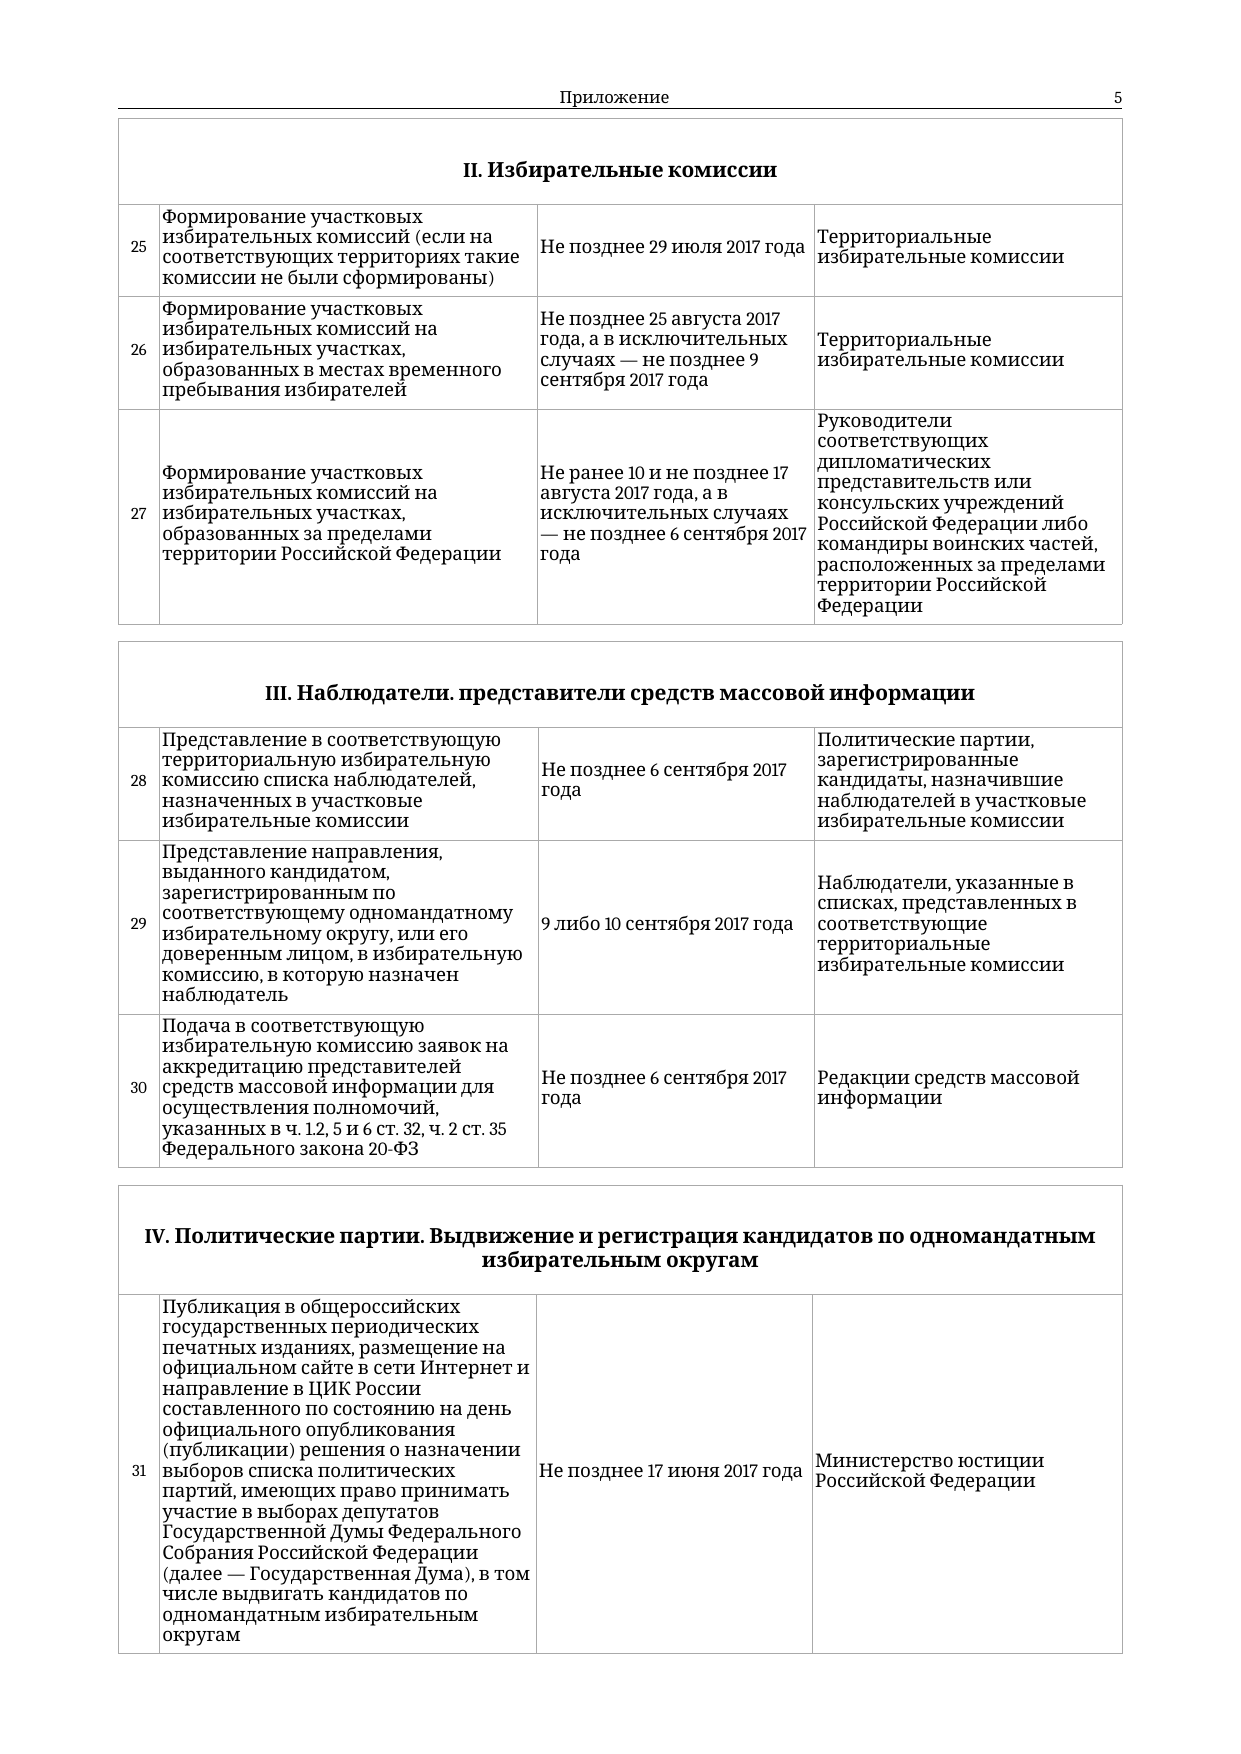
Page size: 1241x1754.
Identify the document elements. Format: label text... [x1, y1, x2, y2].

table_cell 25 [119, 205, 159, 296]
table_cell Формирование участковых избирательных комиссий (если на соответствующих территориях такие комиссии не были сформированы) [160, 205, 537, 296]
table_cell Представление направления, выданного кандидатом, зарегистрированным по соответствующему одномандатному избирательному округу, или его доверенным лицом, в избирательную комиссию, в которую назначен наблюдатель [160, 841, 538, 1014]
table_cell Политические партии, зарегистрированные кандидаты, назначившие наблюдателей в участковые избирательные комиссии [815, 728, 1122, 839]
table_cell 28 [119, 728, 159, 839]
table_cell 31 [119, 1295, 159, 1653]
table_cell Не позднее 6 сентября 2017 года [539, 1015, 814, 1167]
table_header IV. Политические партии. Выдвижение и регистрация кандидатов по одномандатным избирательным округам [119, 1186, 1122, 1294]
table_cell Руководители соответствующих дипломатических представительств или консульских учреждений Российской Федерации либо командиры воинских частей, расположенных за пределами территории Российской Федерации [815, 410, 1122, 624]
table_cell Не позднее 25 августа 2017 года, а в исключительных случаях — не позднее 9 сентября 2017 года [538, 297, 814, 408]
table_cell 29 [119, 841, 159, 1014]
table_cell Редакции средств массовой информации [815, 1015, 1122, 1167]
table_cell Наблюдатели, указанные в списках, представленных в соответствующие территориальные избирательные комиссии [815, 841, 1122, 1014]
table_cell Не позднее 17 июня 2017 года [537, 1295, 812, 1653]
table_cell Не ранее 10 и не позднее 17 августа 2017 года, а в исключительных случаях — не позднее 6 сентября 2017 года [538, 410, 814, 624]
table_cell Подача в соответствующую избирательную комиссию заявок на аккредитацию представителей средств массовой информации для осуществления полномочий, указанных в ч. 1.2, 5 и 6 ст. 32, ч. 2 ст. 35 Федерального закона 20-ФЗ [160, 1015, 538, 1167]
table_cell 26 [119, 297, 159, 408]
table_cell 30 [119, 1015, 159, 1167]
table_cell Представление в соответствующую территориальную избирательную комиссию списка наблюдателей, назначенных в участковые избирательные комиссии [160, 728, 538, 839]
table_cell 27 [119, 410, 159, 624]
table_cell Не позднее 6 сентября 2017 года [539, 728, 814, 839]
table_cell 9 либо 10 сентября 2017 года [539, 841, 814, 1014]
table_cell Территориальные избирательные комиссии [815, 297, 1122, 408]
table_cell Публикация в общероссийских государственных периодических печатных изданиях, размещение на официальном сайте в сети Интернет и направление в ЦИК России составленного по состоянию на день официального опубликования (публикации) решения о назначении выборов списка политических партий, имеющих право принимать участие в выборах депутатов Государственной Думы Федерального Собрания Российской Федерации (далее — Государственная Дума), в том числе выдвигать кандидатов по одномандатным избирательным округам [160, 1295, 536, 1653]
table_cell Не позднее 29 июля 2017 года [538, 205, 814, 296]
table_cell Формирование участковых избирательных комиссий на избирательных участках, образованных за пределами территории Российской Федерации [160, 410, 537, 624]
table_header III. Наблюдатели. представители средств массовой информации [119, 642, 1122, 727]
table_cell Территориальные избирательные комиссии [815, 205, 1122, 296]
table_cell Формирование участковых избирательных комиссий на избирательных участках, образованных в местах временного пребывания избирателей [160, 297, 537, 408]
table_header II. Избирательные комиссии [119, 119, 1122, 204]
table_cell Министерство юстиции Российской Федерации [813, 1295, 1122, 1653]
